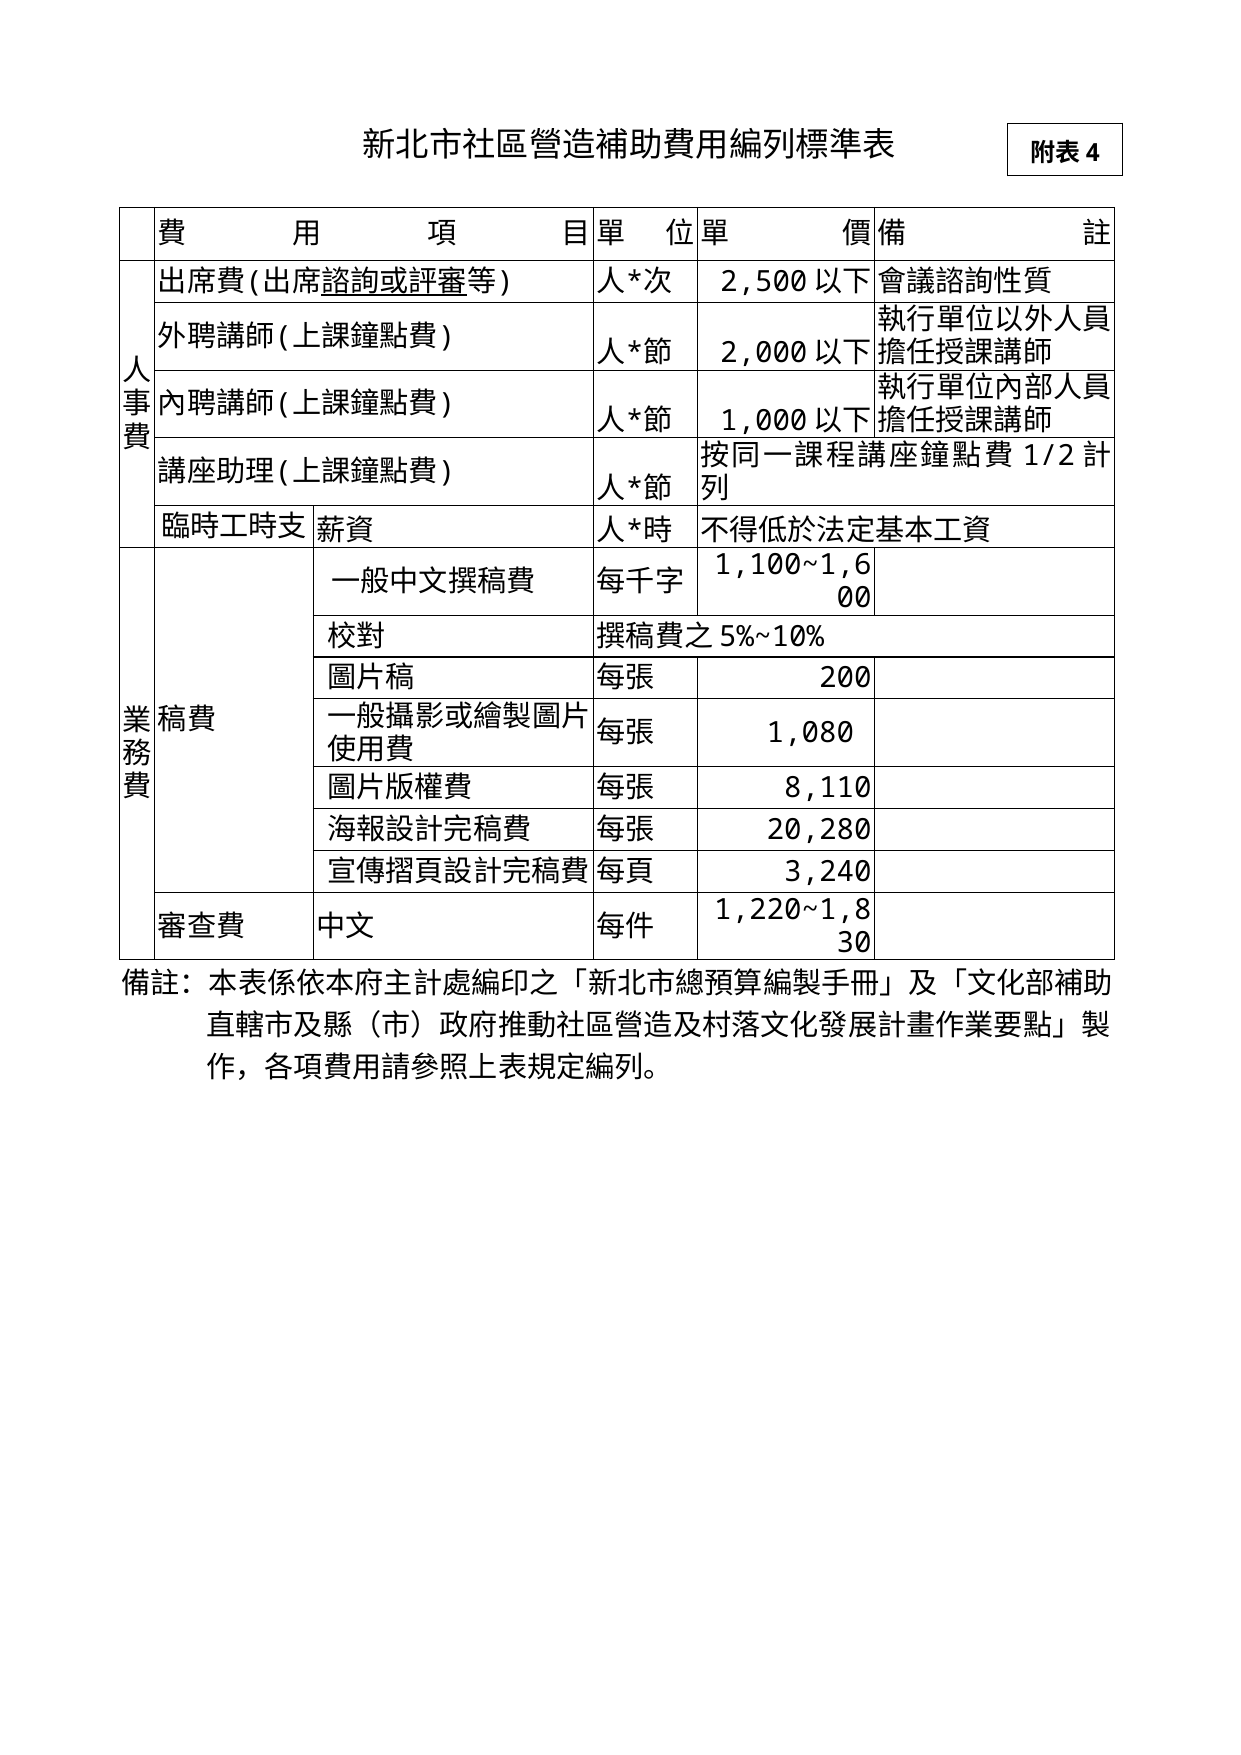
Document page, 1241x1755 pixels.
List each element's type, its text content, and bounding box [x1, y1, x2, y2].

table_cell 人*時 [594, 506, 697, 547]
table_cell 人*節 [594, 371, 697, 437]
table_cell 按同一課程講座鐘點費1/2計列 [698, 438, 1114, 505]
table_cell 每頁 [594, 851, 697, 892]
table_cell 一般攝影或繪製圖片使用費 [314, 699, 593, 766]
table_header 單價 [698, 208, 874, 260]
table_cell 每件 [594, 893, 697, 959]
table_cell 校對 [314, 616, 593, 656]
table_cell 一般中文撰稿費 [314, 548, 593, 614]
table_cell 外聘講師(上課鐘點費) [155, 303, 593, 369]
table_cell 圖片版權費 [314, 767, 593, 808]
table_cell [875, 893, 1114, 959]
table_cell [875, 658, 1114, 698]
table_cell 人事費 [120, 261, 154, 547]
table_cell 每張 [594, 767, 697, 808]
table_cell 人*節 [594, 438, 697, 505]
table_cell 1,100~1,600 [698, 548, 874, 614]
table_header [120, 208, 154, 260]
table_cell 執行單位內部人員擔任授課講師 [875, 371, 1114, 437]
table_header 單位 [594, 208, 697, 260]
table_cell 出席費(出席諮詢或評審等) [155, 261, 593, 302]
table_cell 8,110 [698, 767, 874, 808]
table_cell 稿費 [155, 548, 313, 892]
table_cell 1,220~1,830 [698, 893, 874, 959]
table_cell [875, 809, 1114, 850]
table_cell 人*次 [594, 261, 697, 302]
table_cell 海報設計完稿費 [314, 809, 593, 850]
table_cell 1,000以下 [698, 371, 874, 437]
text 新北市社區營造補助費用編列標準表 [1008, 124, 1122, 175]
table_cell 圖片稿 [314, 658, 593, 698]
table_cell 宣傳摺頁設計完稿費 [314, 851, 593, 892]
table_cell 200 [698, 658, 874, 698]
table_cell 1,080 [698, 699, 874, 766]
table_cell [875, 548, 1114, 614]
table_cell 3,240 [698, 851, 874, 892]
table_cell 每張 [594, 809, 697, 850]
table_cell 人*節 [594, 303, 697, 369]
table_cell 講座助理(上課鐘點費) [155, 438, 593, 505]
text 附表4 [1017, 132, 1113, 166]
table_cell 2,000以下 [698, 303, 874, 369]
table_header 備註 [875, 208, 1114, 260]
table_cell 中文 [314, 893, 593, 959]
table_cell 審查費 [155, 893, 313, 959]
table_cell [875, 851, 1114, 892]
table_cell 內聘講師(上課鐘點費) [155, 371, 593, 437]
table_cell 臨時工時支 [155, 506, 313, 547]
table_cell 業務費 [120, 548, 154, 959]
table_cell 每張 [594, 699, 697, 766]
table_cell 不得低於法定基本工資 [698, 506, 1114, 547]
table_header 費用項目 [155, 208, 593, 260]
table_cell 每千字 [594, 548, 697, 614]
table_cell [875, 699, 1114, 766]
table_cell 會議諮詢性質 [875, 261, 1114, 302]
table_cell 2,500以下 [698, 261, 874, 302]
table_cell 執行單位以外人員擔任授課講師 [875, 303, 1114, 369]
table_cell 20,280 [698, 809, 874, 850]
table_cell 每張 [594, 658, 697, 698]
table_cell 撰稿費之5%~10% [594, 616, 1114, 656]
text 新北市社區營造補助費用編列標準表 [136, 122, 1122, 165]
table_cell [875, 767, 1114, 808]
table_cell 薪資 [314, 506, 593, 547]
text 備註：本表係依本府主計處編印之「新北市總預算編製手冊」及「文化部補助直轄市及縣（市）政府推動社區營造及村落文化發展計畫作業要點」製作，各項費用請參照上表規定編列。 [121, 960, 1122, 1085]
